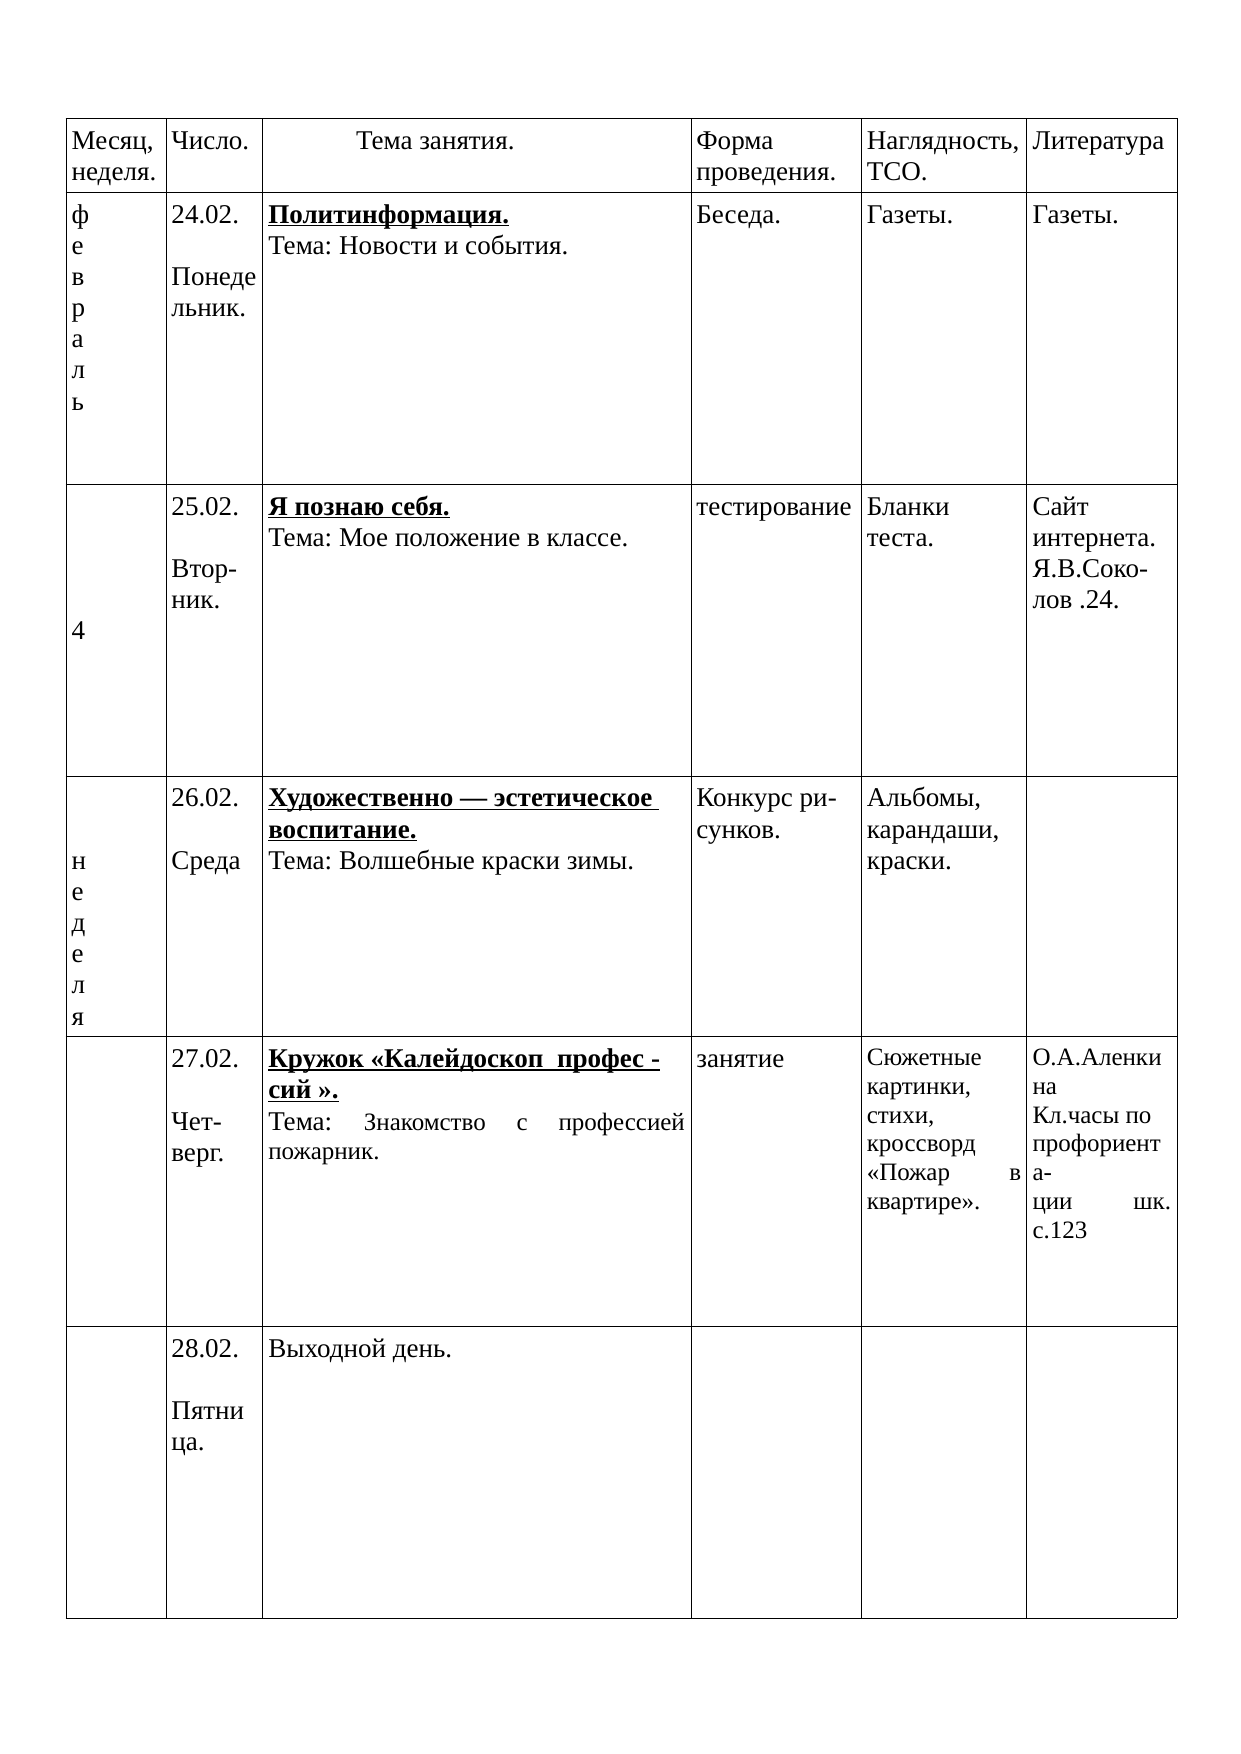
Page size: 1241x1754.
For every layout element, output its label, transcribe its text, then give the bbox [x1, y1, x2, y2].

table_cell Сюжетные картинки, стихи, кроссворд «Пожар в квартире». [862, 1037, 1026, 1326]
table_cell тестирование [692, 485, 861, 776]
table_header Тема занятия. [263, 119, 691, 192]
table_cell Политинформация. Тема: Новости и события. [263, 193, 691, 484]
table_header Месяц, неделя. [67, 119, 166, 192]
table_cell 27.02. Чет- верг. [167, 1037, 262, 1326]
table_cell ф е в р а л ь [67, 193, 166, 484]
table_cell Выходной день. [263, 1327, 691, 1618]
table_cell [862, 1327, 1026, 1618]
table_cell [67, 1327, 166, 1618]
table_cell н е д е л я [67, 777, 166, 1036]
table_cell [692, 1327, 861, 1618]
table_cell 4 [67, 485, 166, 776]
table_header Число. [167, 119, 262, 192]
table_header Наглядность, ТСО. [862, 119, 1026, 192]
table_cell Альбомы, карандаши, краски. [862, 777, 1026, 1036]
table_cell Художественно — эстетическое воспитание. Тема: Волшебные краски зимы. [263, 777, 691, 1036]
table_cell Бланки теста. [862, 485, 1026, 776]
table_cell 26.02. Среда [167, 777, 262, 1036]
table_cell Беседа. [692, 193, 861, 484]
table_header Форма проведения. [692, 119, 861, 192]
table_cell [1027, 777, 1177, 1036]
table_cell [1027, 1327, 1177, 1618]
table_header Литература [1027, 119, 1177, 192]
table_cell 25.02. Втор- ник. [167, 485, 262, 776]
table_cell Я познаю себя. Тема: Мое положение в классе. [263, 485, 691, 776]
table_cell Сайт интернета. Я.В.Соко- лов .24. [1027, 485, 1177, 776]
table_cell занятие [692, 1037, 861, 1326]
table_cell Газеты. [862, 193, 1026, 484]
table_cell О.А.Аленкина Кл.часы по профориента- ции шк. с.123 [1027, 1037, 1177, 1326]
table_cell 24.02. Понедельник. [167, 193, 262, 484]
table_cell Конкурс ри- сунков. [692, 777, 861, 1036]
table_cell [67, 1037, 166, 1326]
table_cell Кружок «Калейдоскоп профес - сий ». Тема: Знакомство с профессией пожарник. [263, 1037, 691, 1326]
table_cell Газеты. [1027, 193, 1177, 484]
table_cell 28.02. Пятница. [167, 1327, 262, 1618]
